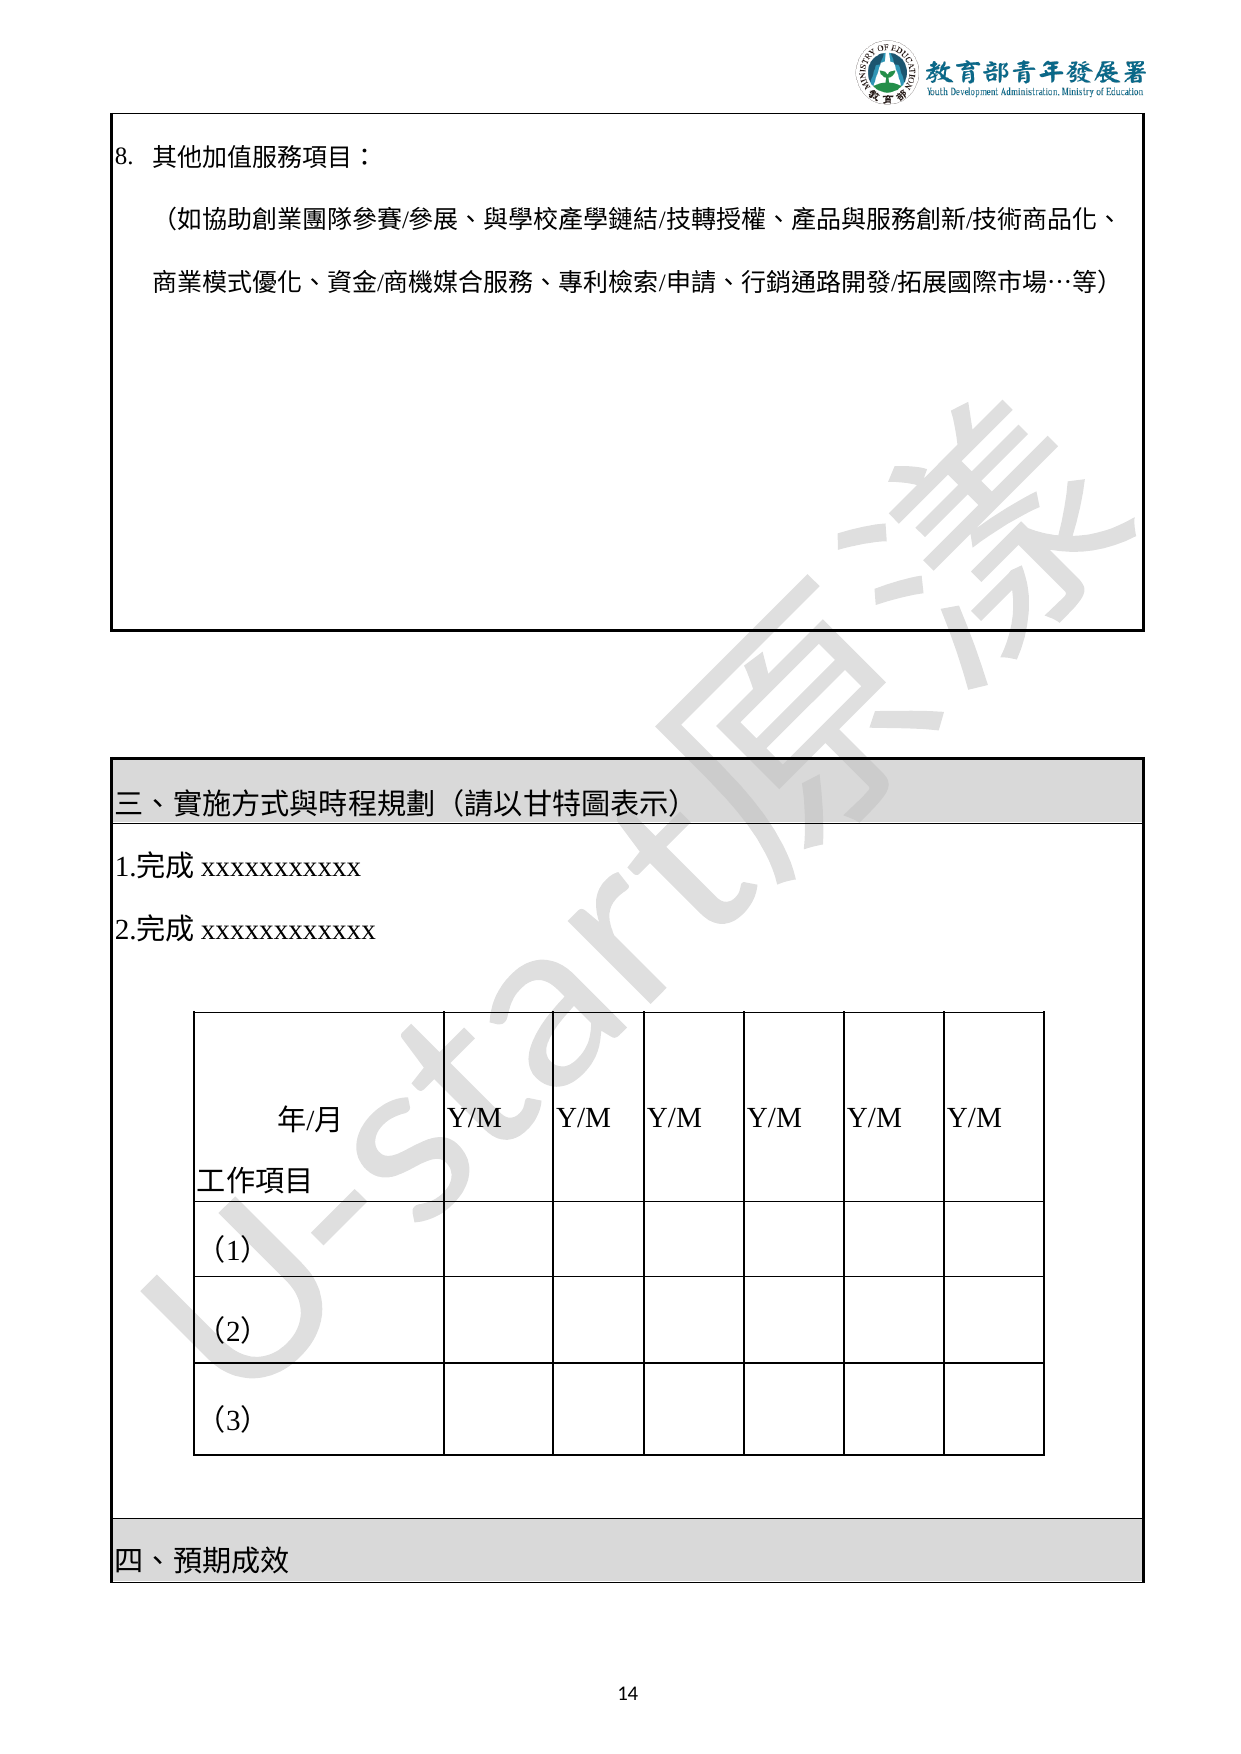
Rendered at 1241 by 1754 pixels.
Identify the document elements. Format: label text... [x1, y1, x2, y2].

table_cell 身分證字號 [412, 1202, 443, 1223]
table_header 年/月 工作項目 [195, 1013, 443, 1201]
table_cell 職稱 [750, 760, 809, 790]
table_cell 公司行號 （籌備處）名稱 [445, 1027, 496, 1124]
table_header Y/M [845, 1013, 943, 1201]
table_cell [888, 399, 1059, 571]
table_cell （1） [242, 1202, 443, 1276]
table_header Y/M [445, 1163, 451, 1189]
table_cell [970, 565, 1029, 629]
table_cell [491, 959, 611, 1011]
table_cell [445, 1364, 552, 1454]
table_header [718, 760, 869, 822]
table_cell [803, 824, 824, 850]
table_cell [940, 605, 969, 629]
table_cell 身分證字號 [218, 1202, 313, 1276]
table_header [230, 1196, 240, 1201]
table_cell 身分證字號 [310, 1202, 367, 1246]
table_cell 職稱 [842, 760, 889, 822]
table_header 三、實施方式與時程規劃（請以甘特圖表示） [113, 760, 744, 822]
table_cell [554, 1202, 643, 1276]
table_cell [296, 1277, 443, 1362]
table_cell 職稱 [616, 807, 642, 822]
table_header Y/M [445, 1013, 552, 1201]
table_cell 公司行號 （籌備處）名稱 [489, 1013, 509, 1025]
table_cell 公司行號 （籌備處）名稱 [445, 1137, 470, 1201]
table_cell [945, 1364, 1043, 1454]
table_cell 其他加值服務項目： （如協助創業團隊參賽/參展、與學校產學鏈結/技轉授權、產品與服務創新/技術商品化、商業模式優化、資金/商機媒合服務、專利檢索/申請、行銷通路開發/拓展國際市場…等） [149, 114, 1142, 629]
table_cell （1） [195, 1202, 280, 1276]
table_cell [195, 1347, 210, 1362]
table_cell （2） [195, 1277, 300, 1356]
table_cell [837, 523, 887, 550]
table_cell [445, 1202, 456, 1211]
table_cell [554, 1364, 643, 1454]
table_cell [752, 574, 820, 629]
table_cell 四、預期成效 [113, 1519, 1142, 1581]
table_cell 職稱 [688, 760, 770, 822]
table_cell [445, 1202, 552, 1276]
table_header Y/M [554, 1013, 643, 1201]
table_header Y/M [645, 1013, 743, 1201]
table_cell [619, 824, 758, 924]
table_cell [554, 1277, 643, 1362]
table_cell [747, 824, 796, 885]
table_cell [567, 872, 667, 1004]
table_header [213, 1364, 293, 1379]
table_cell [195, 1277, 323, 1362]
table_header [356, 1097, 443, 1178]
table_header Y/M [745, 1013, 843, 1201]
table_cell [445, 1277, 552, 1362]
table_cell 1.完成xxxxxxxxxxx 2.完成xxxxxxxxxxxx [113, 824, 1142, 1518]
table_cell （3） [195, 1364, 443, 1454]
table_header Y/M [945, 1013, 1043, 1201]
table_cell [745, 1364, 843, 1454]
table_header [401, 1023, 443, 1091]
table_cell [554, 1013, 628, 1087]
table_header [342, 1188, 367, 1201]
table_cell [745, 1202, 843, 1276]
table_cell [645, 1364, 743, 1454]
table_cell [945, 1202, 1043, 1276]
table_cell [845, 1202, 943, 1276]
table_cell 職稱 [801, 774, 824, 822]
table_cell [970, 479, 1137, 623]
table_cell [745, 1277, 843, 1362]
table_cell [140, 1274, 193, 1344]
table_cell [645, 1277, 743, 1362]
table_cell [945, 1277, 1043, 1362]
table_cell [874, 575, 924, 606]
table_header [430, 1192, 443, 1201]
table_cell [645, 1202, 743, 1276]
table_cell 公司行號 （籌備處）名稱 [528, 1013, 552, 1087]
table_cell [845, 1277, 943, 1362]
table_cell [813, 619, 833, 629]
table_header Y/M [547, 1037, 552, 1061]
table_cell [845, 1364, 943, 1454]
table_cell 職稱 [669, 811, 691, 822]
table_header [862, 760, 1142, 822]
table_cell 8. [113, 114, 149, 629]
table_cell 公司行號 （籌備處）名稱 [481, 1097, 542, 1140]
